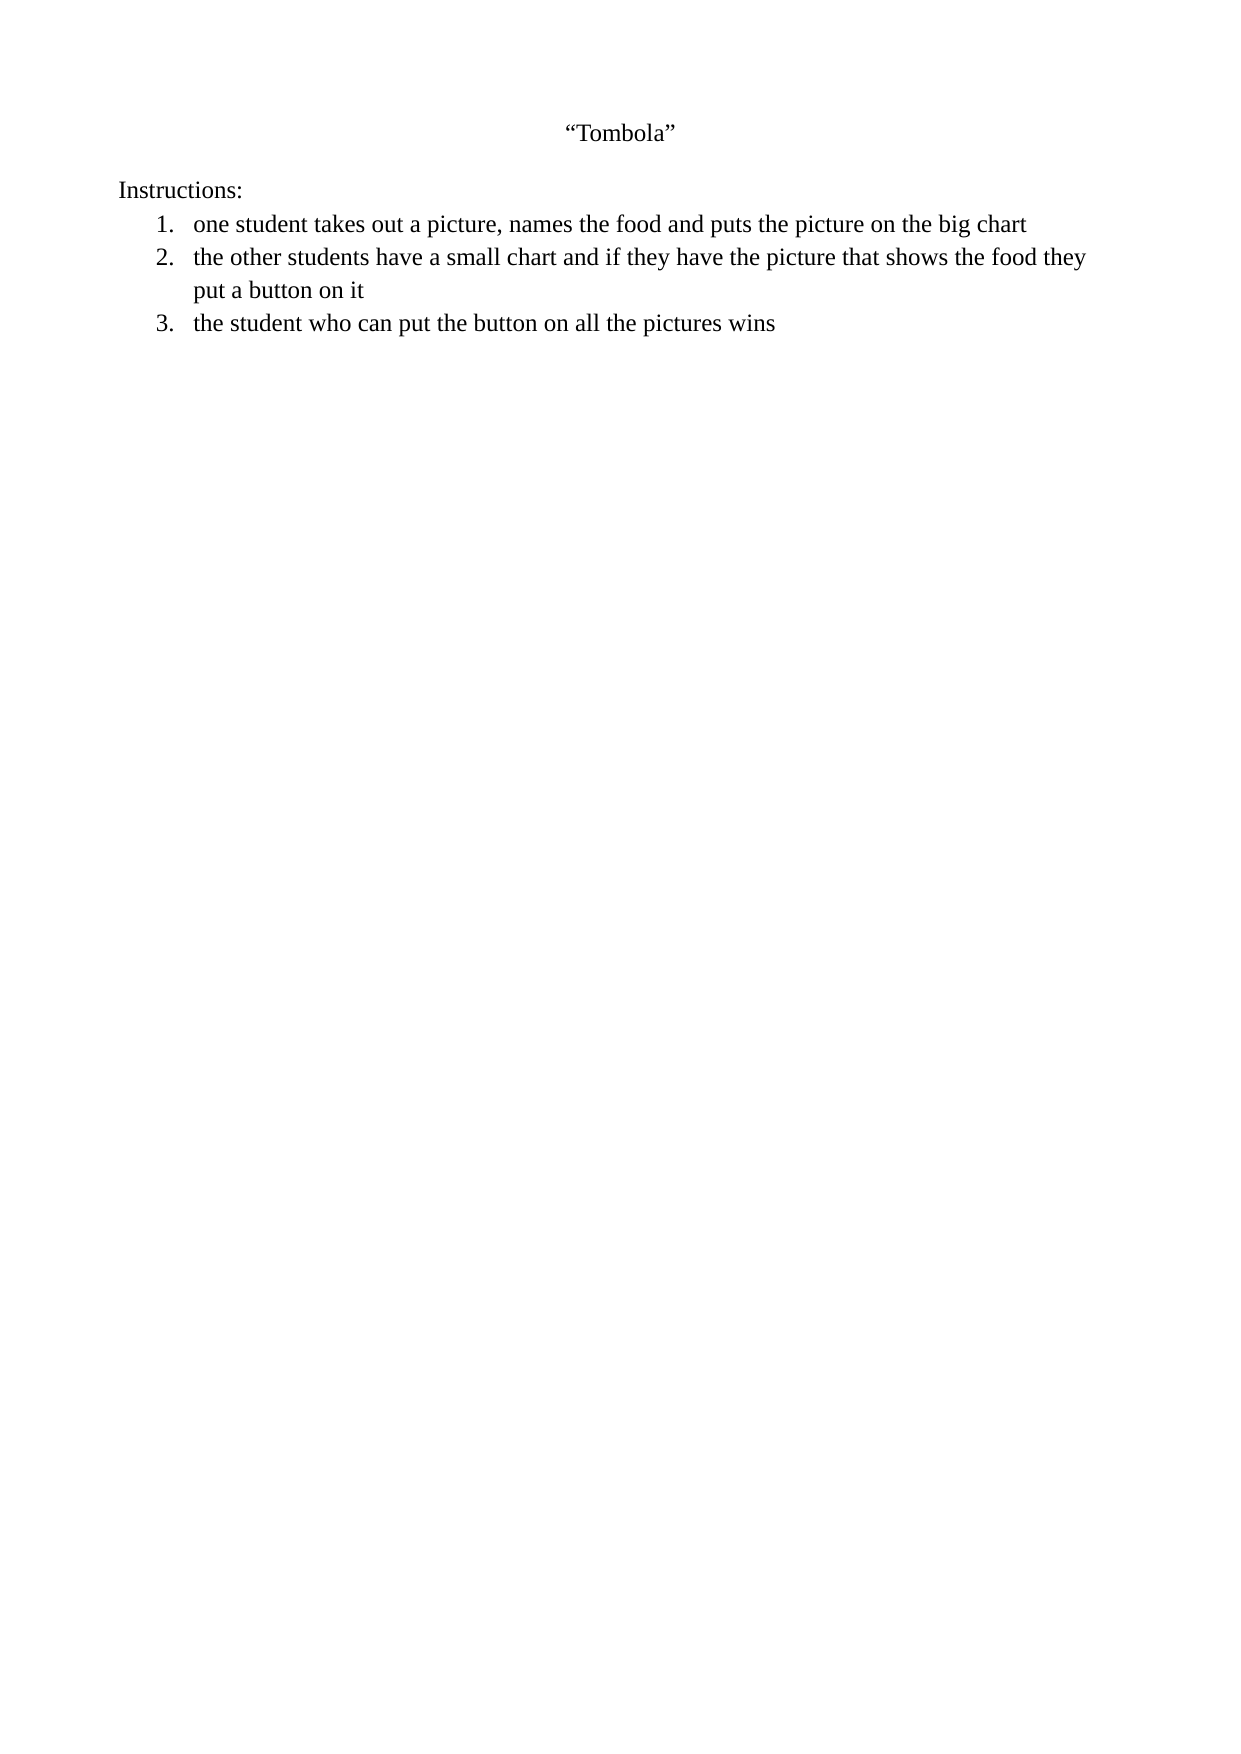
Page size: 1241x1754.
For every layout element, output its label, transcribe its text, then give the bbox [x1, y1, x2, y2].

list the other students have a small chart and if they have the picture that shows the food they put a button on it [156, 242, 1122, 303]
text Instructions: [118, 176, 1122, 204]
list one student takes out a picture, names the food and puts the picture on the big chart [156, 209, 1122, 237]
list the student who can put the button on all the pictures wins [156, 308, 1122, 336]
text “Tombola” [118, 118, 1122, 147]
